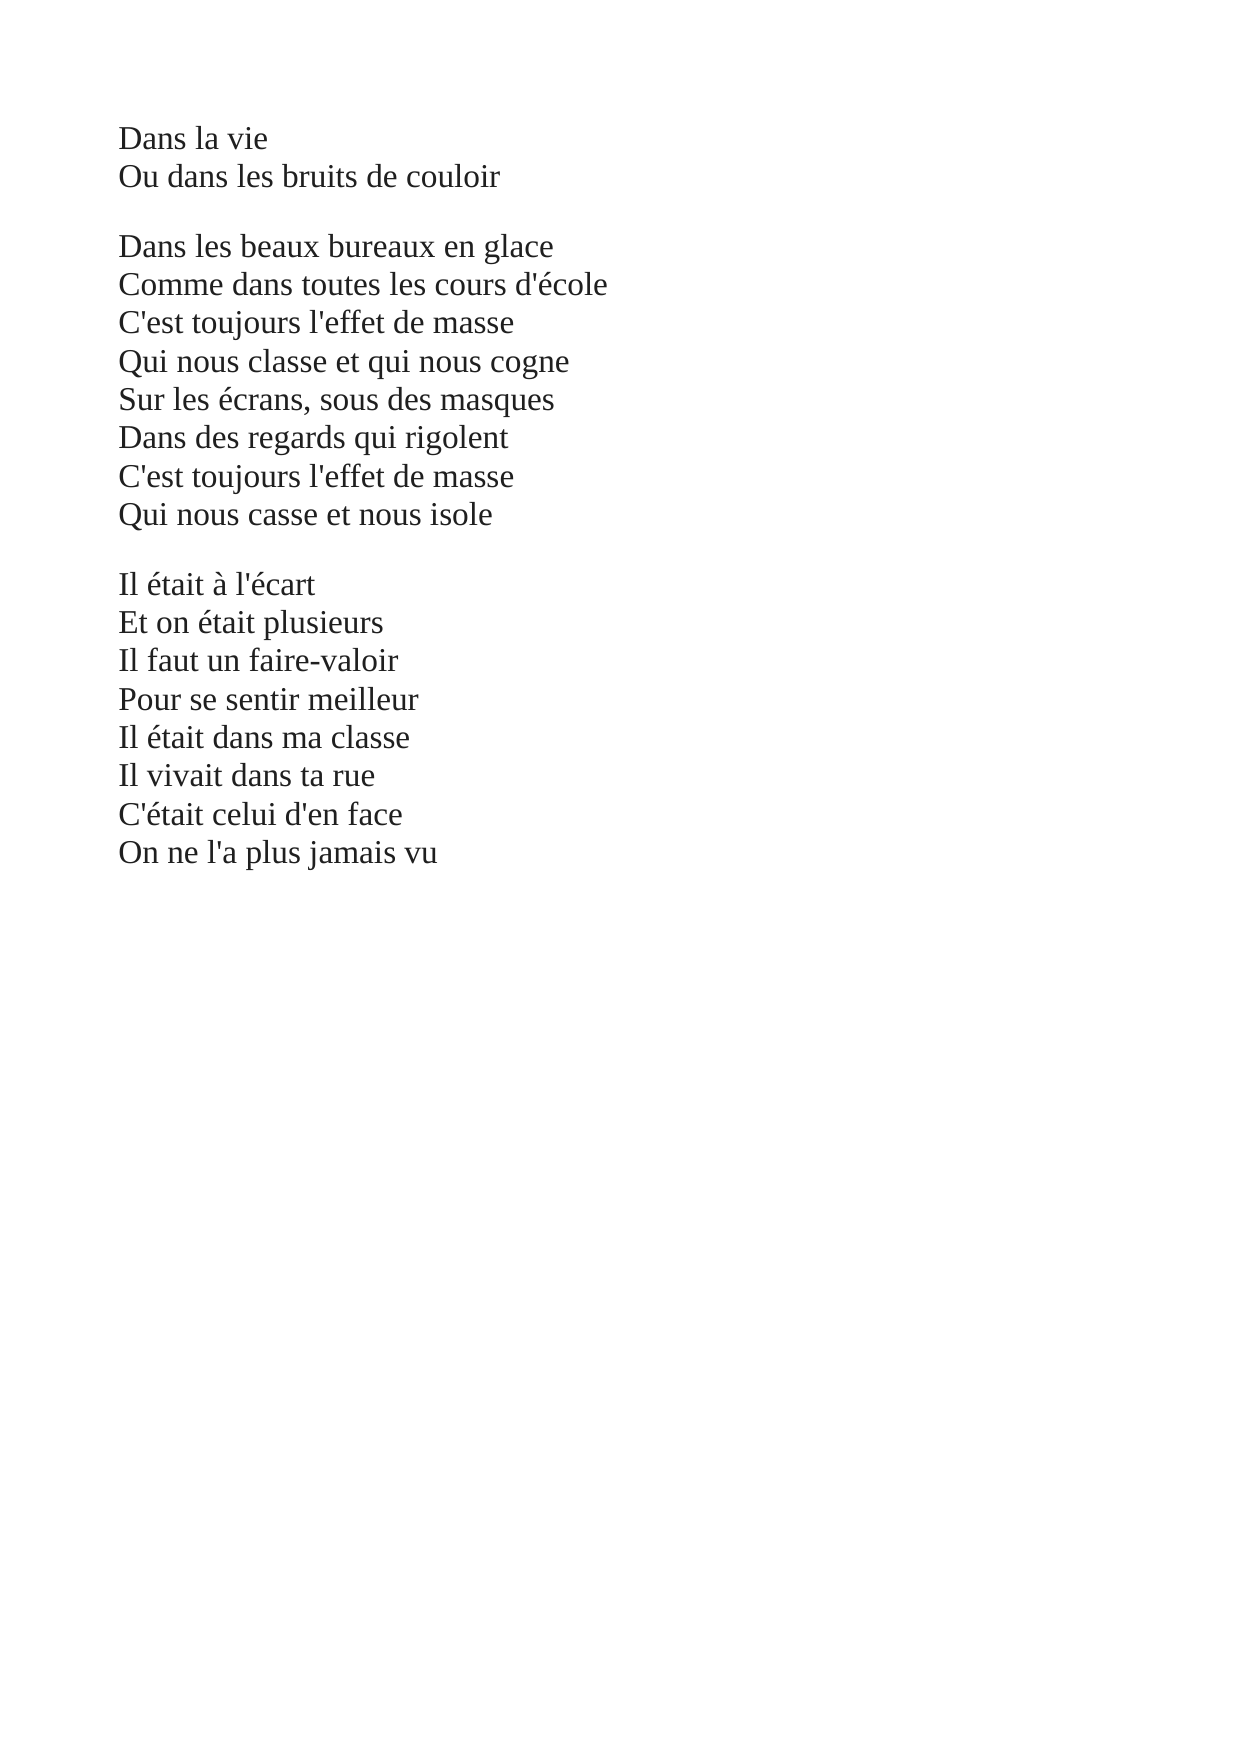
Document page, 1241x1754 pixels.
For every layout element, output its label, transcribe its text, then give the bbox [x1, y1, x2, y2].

text Dans la vie Ou dans les bruits de couloir [118, 118, 1122, 195]
text Dans les beaux bureaux en glace Comme dans toutes les cours d'école C'est toujours l'effet de masse Qui nous classe et qui nous cogne Sur les écrans, sous des masques Dans des regards qui rigolent C'est toujours l'effet de masse Qui nous casse et nous isole [118, 226, 1122, 533]
text Il était à l'écart Et on était plusieurs Il faut un faire-valoir Pour se sentir meilleur Il était dans ma classe Il vivait dans ta rue C'était celui d'en face On ne l'a plus jamais vu [118, 564, 1122, 871]
